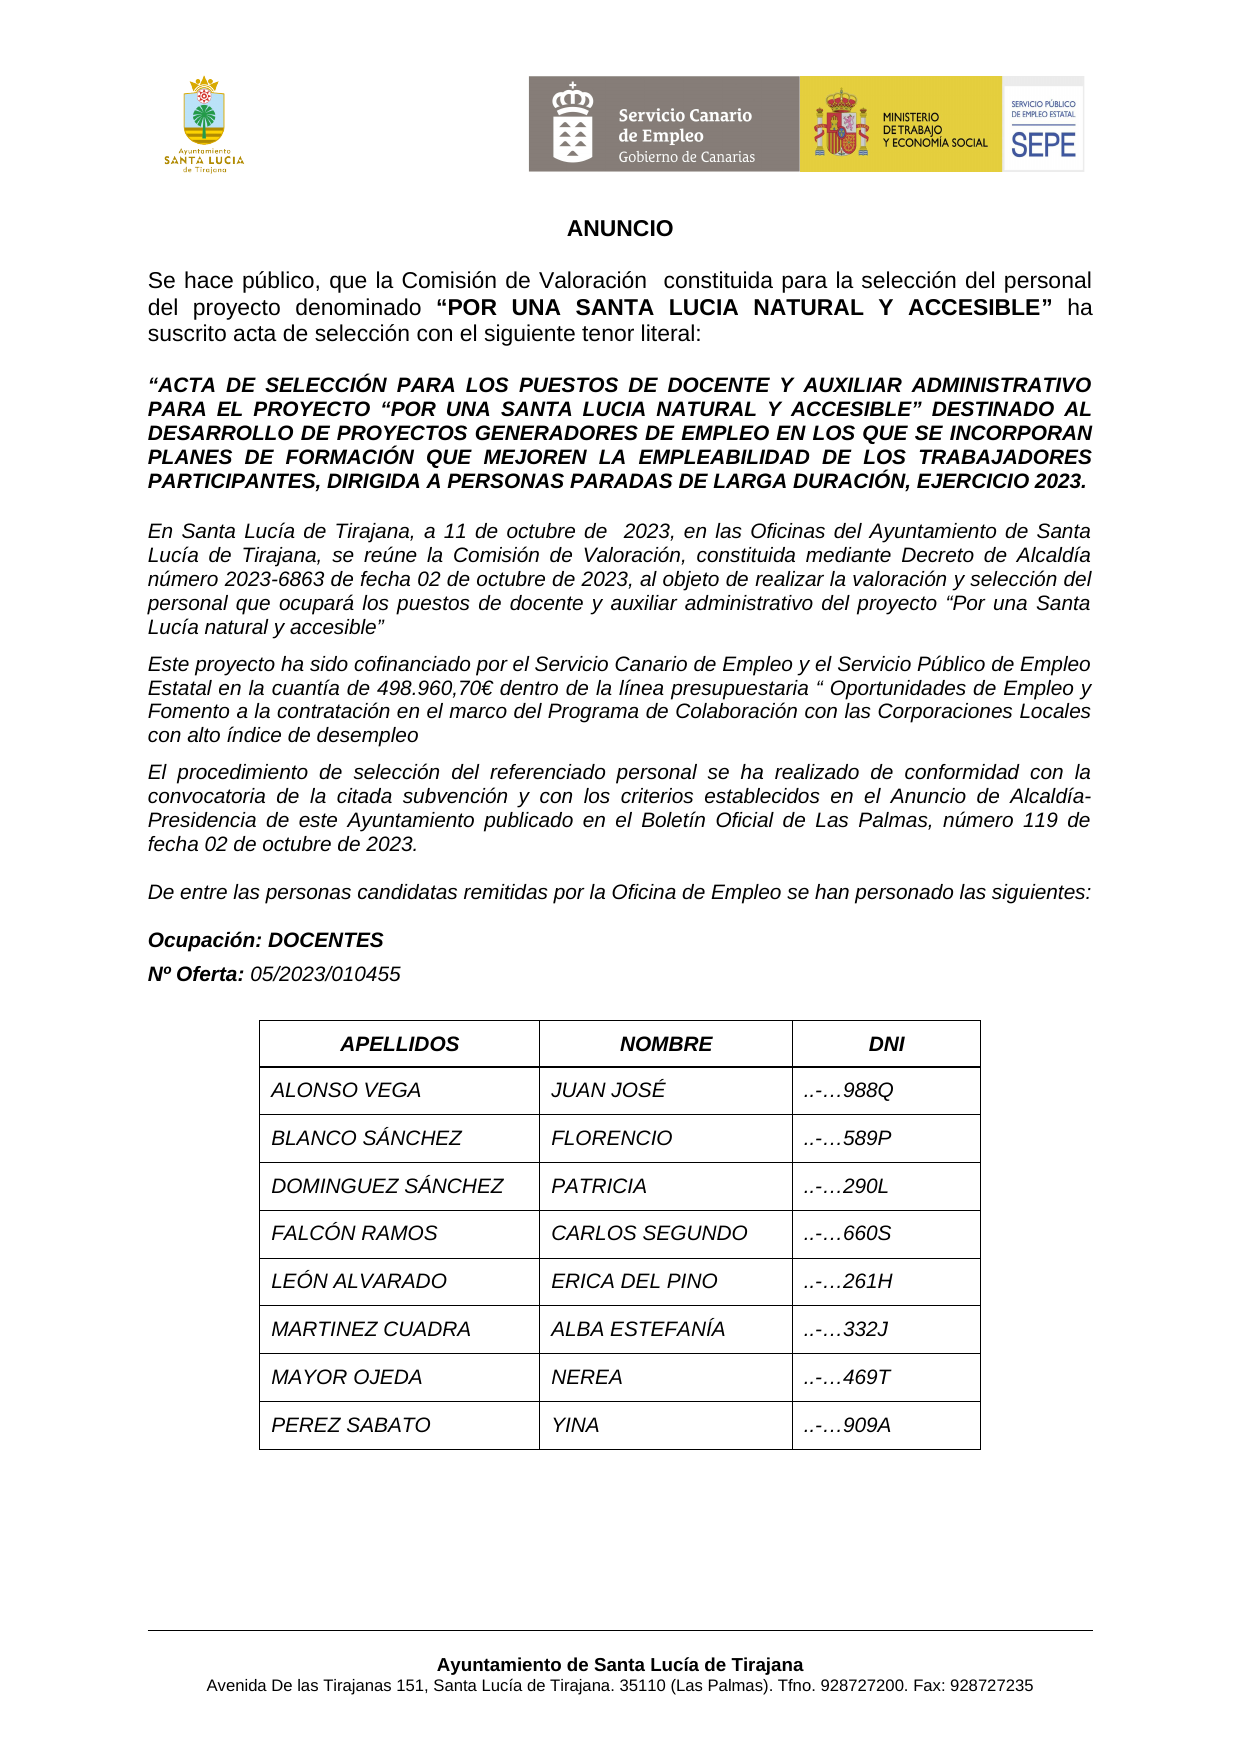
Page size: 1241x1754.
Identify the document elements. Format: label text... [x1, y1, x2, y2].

text Ocupación: DOCENTES [148, 927, 1093, 951]
table_cell ..-…261H [793, 1259, 980, 1305]
table_cell ..-…290L [793, 1163, 980, 1210]
text En Santa Lucía de Tirajana, a 11 de octubre de 2023, en las Oficinas del Ayuntamiento de Santa Lucía de Tirajana, se reúne la Comisión de Valoración, constituida mediante Decreto de Alcaldía número 2023-6863 de fecha 02 de octubre de 2023, al objeto de realizar la valoración y selección del personal que ocupará los puestos de docente y auxiliar administrativo del proyecto “Por una Santa Lucía natural y accesible” [148, 519, 1093, 639]
table_cell ..-…988Q [793, 1068, 980, 1114]
table_cell MAYOR OJEDA [260, 1354, 539, 1401]
table_cell NEREA [540, 1354, 792, 1401]
text Nº Oferta: 05/2023/010455 [148, 962, 1093, 986]
table_cell PATRICIA [540, 1163, 792, 1210]
table_cell PEREZ SABATO [260, 1402, 539, 1449]
table_cell ..-…589P [793, 1115, 980, 1162]
table_cell ..-…909A [793, 1402, 980, 1449]
table_cell FLORENCIO [540, 1115, 792, 1162]
table_header DNI [793, 1021, 980, 1066]
table_cell YINA [540, 1402, 792, 1449]
text ANUNCIO [148, 215, 1093, 241]
text Este proyecto ha sido cofinanciado por el Servicio Canario de Empleo y el Servicio Público de Empleo Estatal en la cuantía de 498.960,70€ dentro de la línea presupuestaria “ Oportunidades de Empleo y Fomento a la contratación en el marco del Programa de Colaboración con las Corporaciones Locales con alto índice de desempleo [148, 651, 1093, 747]
table_cell CARLOS SEGUNDO [540, 1211, 792, 1258]
picture [147, 67, 261, 181]
table_cell BLANCO SÁNCHEZ [260, 1115, 539, 1162]
table_cell JUAN JOSÉ [540, 1068, 792, 1114]
table_cell FALCÓN RAMOS [260, 1211, 539, 1258]
text Se hace público, que la Comisión de Valoración constituida para la selección del personal del proyecto denominado “POR UNA SANTA LUCIA NATURAL Y ACCESIBLE” ha suscrito acta de selección con el siguiente tenor literal: [148, 267, 1093, 347]
table_cell ALONSO VEGA [260, 1068, 539, 1114]
table_cell DOMINGUEZ SÁNCHEZ [260, 1163, 539, 1210]
text De entre las personas candidatas remitidas por la Oficina de Empleo se han personado las siguientes: [148, 879, 1093, 903]
table_cell ..-…332J [793, 1306, 980, 1353]
table_cell MARTINEZ CUADRA [260, 1306, 539, 1353]
table_cell ..-…660S [793, 1211, 980, 1258]
table_cell ..-…469T [793, 1354, 980, 1401]
picture [528, 76, 1085, 172]
table_cell LEÓN ALVARADO [260, 1259, 539, 1305]
table_cell ALBA ESTEFANÍA [540, 1306, 792, 1353]
table_header APELLIDOS [260, 1021, 539, 1066]
text El procedimiento de selección del referenciado personal se ha realizado de conformidad con la convocatoria de la citada subvención y con los criterios establecidos en el Anuncio de Alcaldía- Presidencia de este Ayuntamiento publicado en el Boletín Oficial de Las Palmas, número 119 de fecha 02 de octubre de 2023. [148, 760, 1093, 856]
table_cell ERICA DEL PINO [540, 1259, 792, 1305]
table_header NOMBRE [540, 1021, 792, 1066]
text “ACTA DE SELECCIÓN PARA LOS PUESTOS DE DOCENTE Y AUXILIAR ADMINISTRATIVO PARA EL PROYECTO “POR UNA SANTA LUCIA NATURAL Y ACCESIBLE” DESTINADO AL DESARROLLO DE PROYECTOS GENERADORES DE EMPLEO EN LOS QUE SE INCORPORAN PLANES DE FORMACIÓN QUE MEJOREN LA EMPLEABILIDAD DE LOS TRABAJADORES PARTICIPANTES, DIRIGIDA A PERSONAS PARADAS DE LARGA DURACIÓN, EJERCICIO 2023. [148, 373, 1093, 493]
